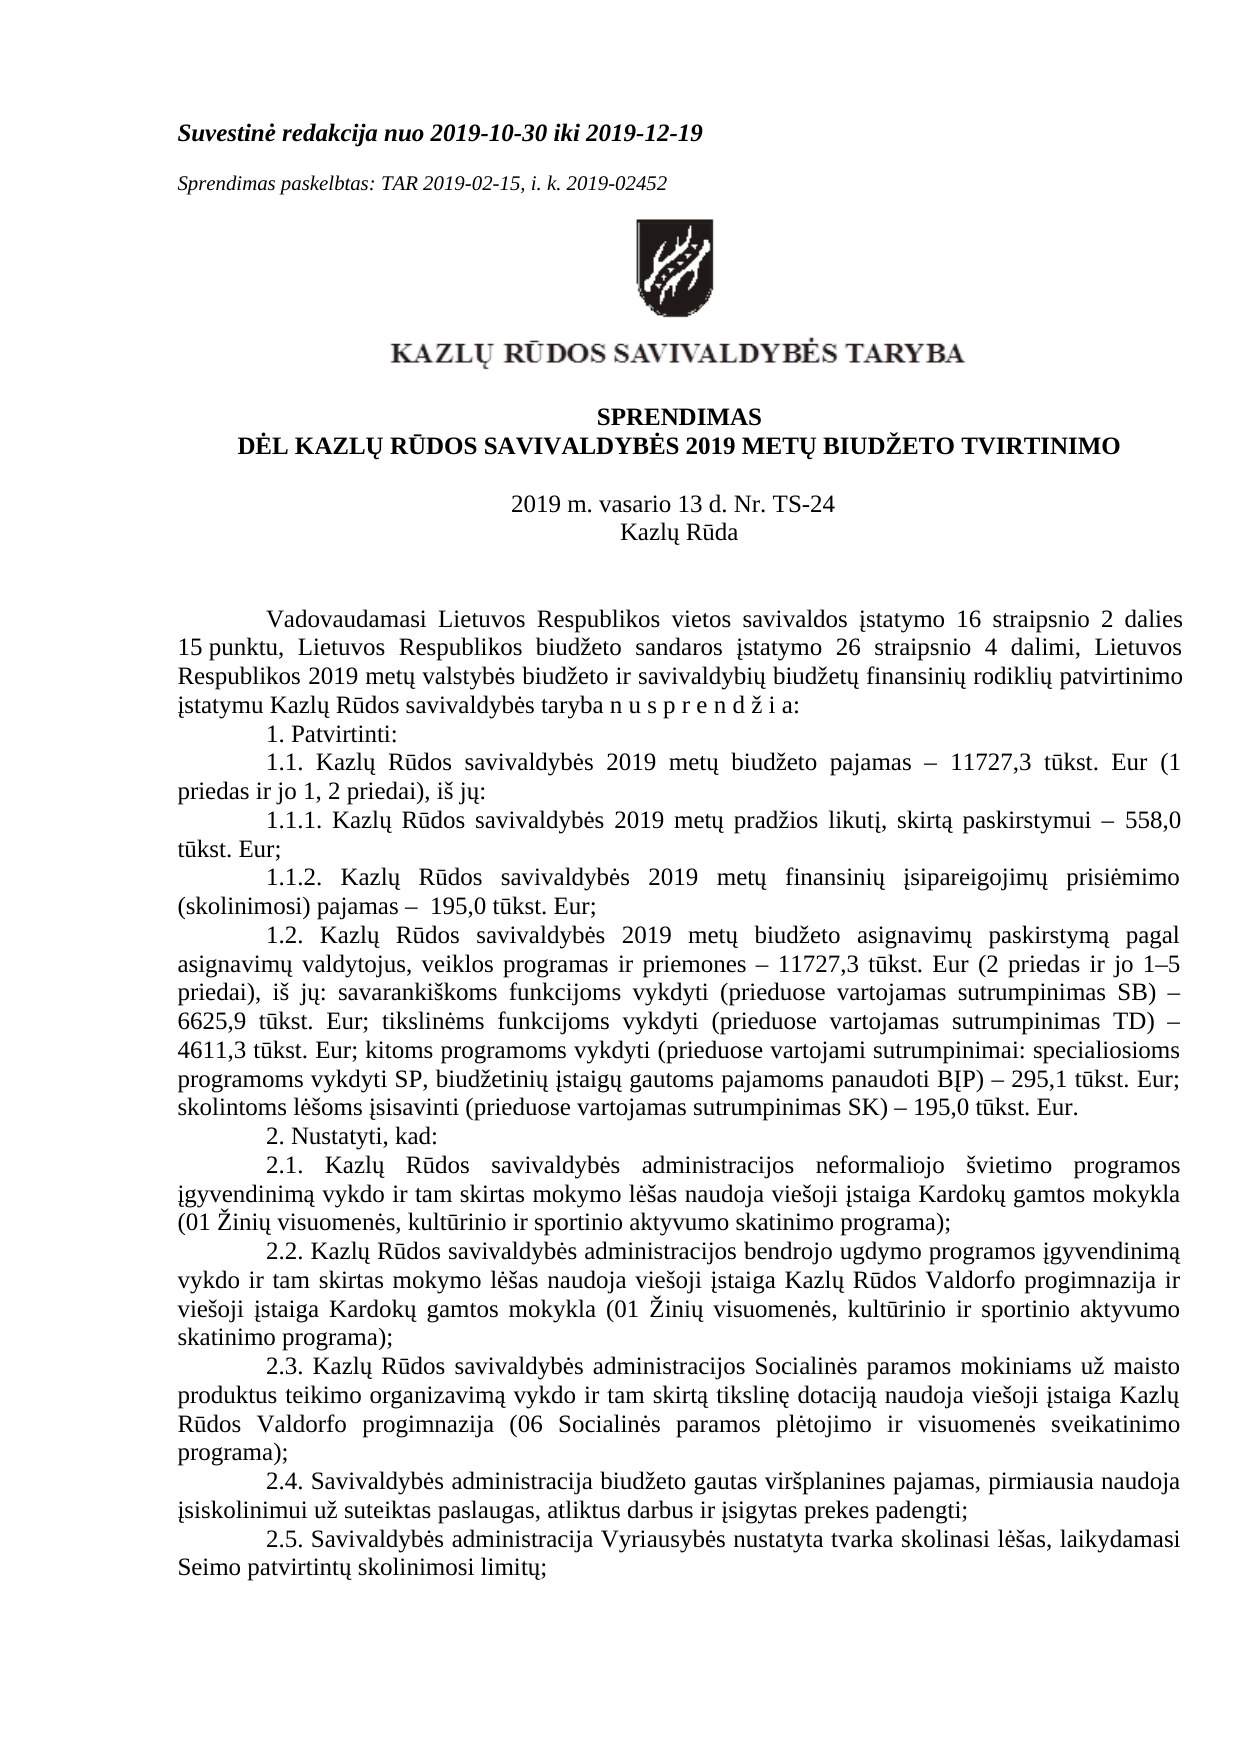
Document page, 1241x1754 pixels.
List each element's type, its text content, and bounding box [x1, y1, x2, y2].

text 2.3. Kazlų Rūdos savivaldybės administracijos Socialinės paramos mokiniams už maisto produktus teikimo organizavimą vykdo ir tam skirtą tikslinę dotaciją naudoja viešoji įstaiga Kazlų Rūdos Valdorfo progimnazija (06 Socialinės paramos plėtojimo ir visuomenės sveikatinimo programa); [177, 1351, 1181, 1466]
text SPRENDIMAS [177, 402, 1181, 431]
text Sprendimas paskelbtas: TAR 2019-02-15, i. k. 2019-02452 [177, 171, 1181, 195]
text 1.1.2. Kazlų Rūdos savivaldybės 2019 metų finansinių įsipareigojimų prisiėmimo (skolinimosi) pajamas – 195,0 tūkst. Eur; [177, 862, 1181, 920]
text Kazlų Rūda [177, 517, 1181, 546]
text DĖL KAZLŲ RŪDOS SAVIVALDYBĖS 2019 METŲ BIUDŽETO TVIRTINIMO [177, 431, 1181, 460]
text 1.2. Kazlų Rūdos savivaldybės 2019 metų biudžeto asignavimų paskirstymą pagal asignavimų valdytojus, veiklos programas ir priemones – 11727,3 tūkst. Eur (2 priedas ir jo 1–5 priedai), iš jų: savarankiškoms funkcijoms vykdyti (prieduose vartojamas sutrumpinimas SB) – 6625,9 tūkst. Eur; tikslinėms funkcijoms vykdyti (prieduose vartojamas sutrumpinimas TD) – 4611,3 tūkst. Eur; kitoms programoms vykdyti (prieduose vartojami sutrumpinimai: specialiosioms programoms vykdyti SP, biudžetinių įstaigų gautoms pajamoms panaudoti BĮP) – 295,1 tūkst. Eur; skolintoms lėšoms įsisavinti (prieduose vartojamas sutrumpinimas SK) – 195,0 tūkst. Eur. [177, 920, 1181, 1121]
text 2.4. Savivaldybės administracija biudžeto gautas viršplanines pajamas, pirmiausia naudoja įsiskolinimui už suteiktas paslaugas, atliktus darbus ir įsigytas prekes padengti; [177, 1466, 1181, 1524]
text 2019 m. vasario 13 d. Nr. TS-24 [177, 489, 1181, 517]
text 2. Nustatyti, kad: [177, 1121, 1181, 1150]
text Vadovaudamasi Lietuvos Respublikos vietos savivaldos įstatymo 16 straipsnio 2 dalies 15 punktu, Lietuvos Respublikos biudžeto sandaros įstatymo 26 straipsnio 4 dalimi, Lietuvos Respublikos 2019 metų valstybės biudžeto ir savivaldybių biudžetų finansinių rodiklių patvirtinimo įstatymu Kazlų Rūdos savivaldybės taryba n u s p r e n d ž i a: [177, 604, 1183, 719]
text 1. Patvirtinti: [177, 719, 1183, 747]
text 2.1. Kazlų Rūdos savivaldybės administracijos neformaliojo švietimo programos įgyvendinimą vykdo ir tam skirtas mokymo lėšas naudoja viešoji įstaiga Kardokų gamtos mokykla (01 Žinių visuomenės, kultūrinio ir sportinio aktyvumo skatinimo programa); [177, 1150, 1181, 1236]
text 2.5. Savivaldybės administracija Vyriausybės nustatyta tvarka skolinasi lėšas, laikydamasi Seimo patvirtintų skolinimosi limitų; [177, 1524, 1181, 1581]
text Suvestinė redakcija nuo 2019-10-30 iki 2019-12-19 [177, 118, 1181, 147]
text 1.1.1. Kazlų Rūdos savivaldybės 2019 metų pradžios likutį, skirtą paskirstymui – 558,0 tūkst. Eur; [177, 805, 1181, 862]
text 2.2. Kazlų Rūdos savivaldybės administracijos bendrojo ugdymo programos įgyvendinimą vykdo ir tam skirtas mokymo lėšas naudoja viešoji įstaiga Kazlų Rūdos Valdorfo progimnazija ir viešoji įstaiga Kardokų gamtos mokykla (01 Žinių visuomenės, kultūrinio ir sportinio aktyvumo skatinimo programa); [177, 1236, 1181, 1351]
text 1.1. Kazlų Rūdos savivaldybės 2019 metų biudžeto pajamas – 11727,3 tūkst. Eur (1 priedas ir jo 1, 2 priedai), iš jų: [177, 747, 1181, 805]
